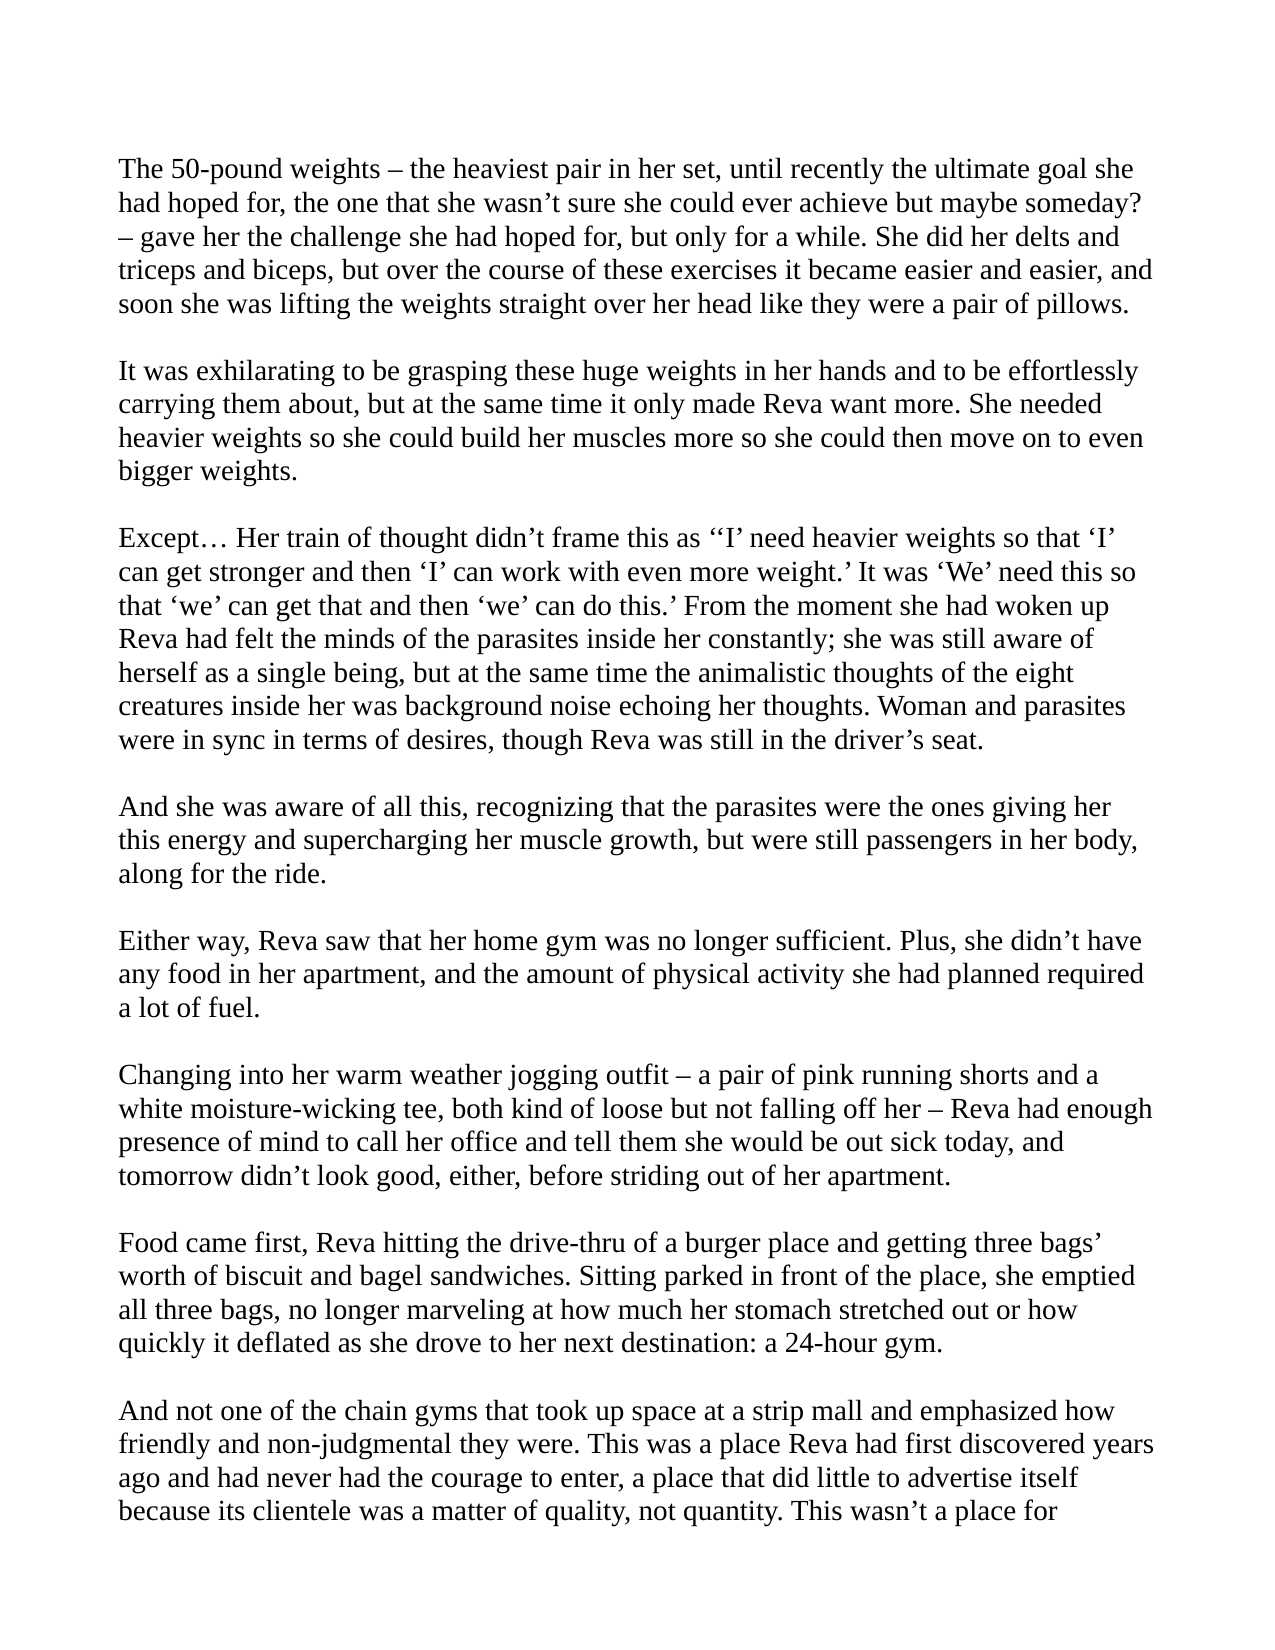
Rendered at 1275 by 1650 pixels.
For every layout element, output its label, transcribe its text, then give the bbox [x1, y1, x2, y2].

text Changing into her warm weather jogging outfit – a pair of pink running shorts and a white moisture-wicking tee, both kind of loose but not falling off her – Reva had enough presence of mind to call her office and tell them she would be out sick today, and tomorrow didn’t look good, either, before striding out of her apartment. [118, 1057, 1157, 1191]
text And she was aware of all this, recognizing that the parasites were the ones giving her this energy and supercharging her muscle growth, but were still passengers in her body, along for the ride. [118, 789, 1157, 889]
text And not one of the chain gyms that took up space at a strip mall and emphasized how friendly and non-judgmental they were. This was a place Reva had first discovered years ago and had never had the courage to enter, a place that did little to advertise itself because its clientele was a matter of quality, not quantity. This wasn’t a place for [118, 1393, 1157, 1527]
text Except… Her train of thought didn’t frame this as ‘‘I’ need heavier weights so that ‘I’ can get stronger and then ‘I’ can work with even more weight.’ It was ‘We’ need this so that ‘we’ can get that and then ‘we’ can do this.’ From the moment she had woken up Reva had felt the minds of the parasites inside her constantly; she was still aware of herself as a single being, but at the same time the animalistic thoughts of the eight creatures inside her was background noise echoing her thoughts. Woman and parasites were in sync in terms of desires, though Reva was still in the driver’s seat. [118, 521, 1157, 755]
text Food came first, Reva hitting the drive-thru of a burger place and getting three bags’ worth of biscuit and bagel sandwiches. Sitting parked in front of the place, she emptied all three bags, no longer marveling at how much her stomach stretched out or how quickly it deflated as she drove to her next destination: a 24-hour gym. [118, 1225, 1157, 1359]
text It was exhilarating to be grasping these huge weights in her hands and to be effortlessly carrying them about, but at the same time it only made Reva want more. She needed heavier weights so she could build her muscles more so she could then move on to even bigger weights. [118, 353, 1157, 487]
text The 50-pound weights – the heaviest pair in her set, until recently the ultimate goal she had hoped for, the one that she wasn’t sure she could ever achieve but maybe someday? – gave her the challenge she had hoped for, but only for a while. She did her delts and triceps and biceps, but over the course of these exercises it became easier and easier, and soon she was lifting the weights straight over her head like they were a pair of pillows. [118, 152, 1157, 319]
text Either way, Reva saw that her home gym was no longer sufficient. Plus, she didn’t have any food in her apartment, and the amount of physical activity she had planned required a lot of fuel. [118, 923, 1157, 1024]
